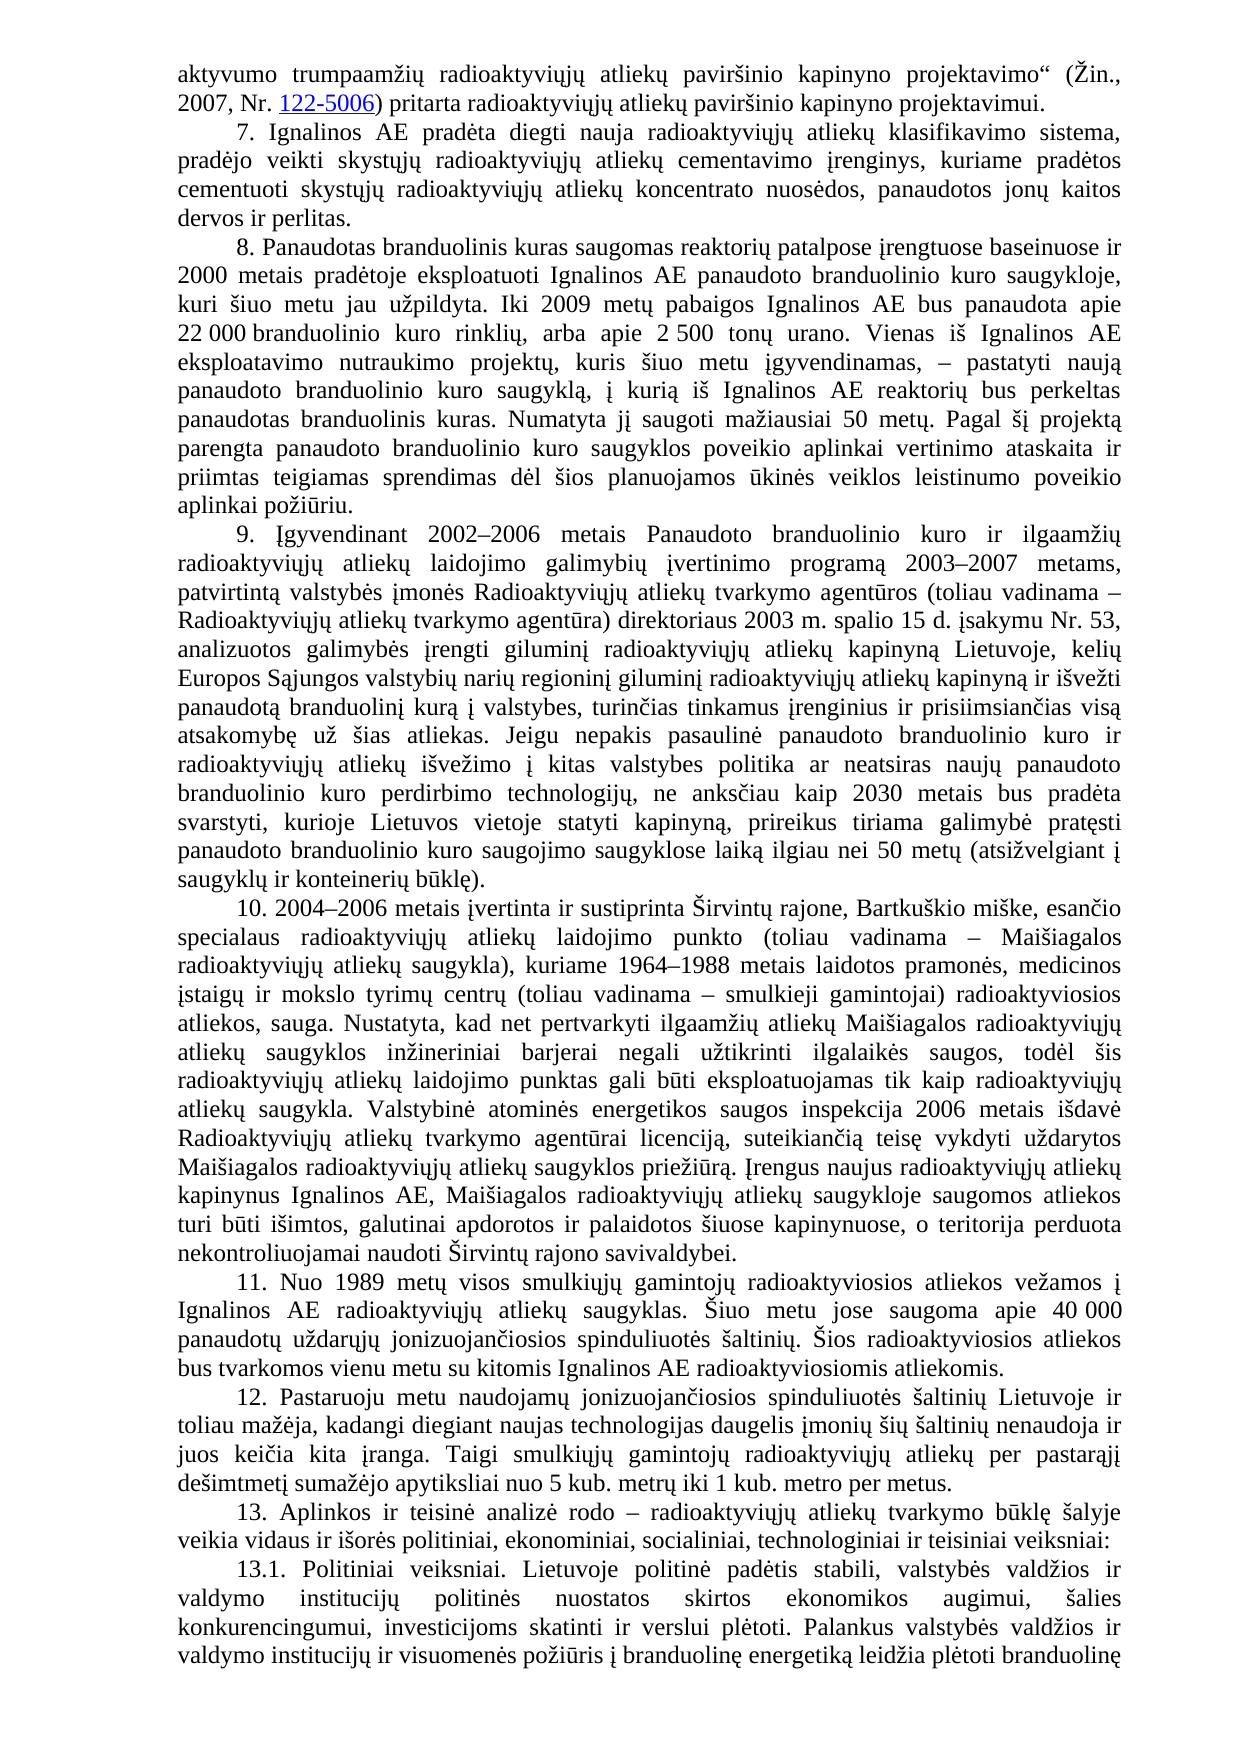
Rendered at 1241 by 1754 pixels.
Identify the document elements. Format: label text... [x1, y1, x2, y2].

text 13.1. Politiniai veiksniai. Lietuvoje politinė padėtis stabili, valstybės valdžios ir valdymo institucijų politinės nuostatos skirtos ekonomikos augimui, šalies konkurencingumui, investicijoms skatinti ir verslui plėtoti. Palankus valstybės valdžios ir valdymo institucijų ir visuomenės požiūris į branduolinę energetiką leidžia plėtoti branduolinę [177, 1554, 1122, 1669]
text 7. Ignalinos AE pradėta diegti nauja radioaktyviųjų atliekų klasifikavimo sistema, pradėjo veikti skystųjų radioaktyviųjų atliekų cementavimo įrenginys, kuriame pradėtos cementuoti skystųjų radioaktyviųjų atliekų koncentrato nuosėdos, panaudotos jonų kaitos dervos ir perlitas. [177, 117, 1122, 232]
text 10. 2004–2006 metais įvertinta ir sustiprinta Širvintų rajone, Bartkuškio miške, esančio specialaus radioaktyviųjų atliekų laidojimo punkto (toliau vadinama – Maišiagalos radioaktyviųjų atliekų saugykla), kuriame 1964–1988 metais laidotos pramonės, medicinos įstaigų ir mokslo tyrimų centrų (toliau vadinama – smulkieji gamintojai) radioaktyviosios atliekos, sauga. Nustatyta, kad net pertvarkyti ilgaamžių atliekų Maišiagalos radioaktyviųjų atliekų saugyklos inžineriniai barjerai negali užtikrinti ilgalaikės saugos, todėl šis radioaktyviųjų atliekų laidojimo punktas gali būti eksploatuojamas tik kaip radioaktyviųjų atliekų saugykla. Valstybinė atominės energetikos saugos inspekcija 2006 metais išdavė Radioaktyviųjų atliekų tvarkymo agentūrai licenciją, suteikiančią teisę vykdyti uždarytos Maišiagalos radioaktyviųjų atliekų saugyklos priežiūrą. Įrengus naujus radioaktyviųjų atliekų kapinynus Ignalinos AE, Maišiagalos radioaktyviųjų atliekų saugykloje saugomos atliekos turi būti išimtos, galutinai apdorotos ir palaidotos šiuose kapinynuose, o teritorija perduota nekontroliuojamai naudoti Širvintų rajono savivaldybei. [177, 893, 1122, 1267]
text 12. Pastaruoju metu naudojamų jonizuojančiosios spinduliuotės šaltinių Lietuvoje ir toliau mažėja, kadangi diegiant naujas technologijas daugelis įmonių šių šaltinių nenaudoja ir juos keičia kita įranga. Taigi smulkiųjų gamintojų radioaktyviųjų atliekų per pastarąjį dešimtmetį sumažėjo apytiksliai nuo 5 kub. metrų iki 1 kub. metro per metus. [177, 1382, 1122, 1497]
text 8. Panaudotas branduolinis kuras saugomas reaktorių patalpose įrengtuose baseinuose ir 2000 metais pradėtoje eksploatuoti Ignalinos AE panaudoto branduolinio kuro saugykloje, kuri šiuo metu jau užpildyta. Iki 2009 metų pabaigos Ignalinos AE bus panaudota apie 22 000 branduolinio kuro rinklių, arba apie 2 500 tonų urano. Vienas iš Ignalinos AE eksploatavimo nutraukimo projektų, kuris šiuo metu įgyvendinamas, – pastatyti naują panaudoto branduolinio kuro saugyklą, į kurią iš Ignalinos AE reaktorių bus perkeltas panaudotas branduolinis kuras. Numatyta jį saugoti mažiausiai 50 metų. Pagal šį projektą parengta panaudoto branduolinio kuro saugyklos poveikio aplinkai vertinimo ataskaita ir priimtas teigiamas sprendimas dėl šios planuojamos ūkinės veiklos leistinumo poveikio aplinkai požiūriu. [177, 232, 1122, 519]
text 13. Aplinkos ir teisinė analizė rodo – radioaktyviųjų atliekų tvarkymo būklę šalyje veikia vidaus ir išorės politiniai, ekonominiai, socialiniai, technologiniai ir teisiniai veiksniai: [177, 1497, 1122, 1554]
text 9. Įgyvendinant 2002–2006 metais Panaudoto branduolinio kuro ir ilgaamžių radioaktyviųjų atliekų laidojimo galimybių įvertinimo programą 2003–2007 metams, patvirtintą valstybės įmonės Radioaktyviųjų atliekų tvarkymo agentūros (toliau vadinama – Radioaktyviųjų atliekų tvarkymo agentūra) direktoriaus 2003 m. spalio 15 d. įsakymu Nr. 53, analizuotos galimybės įrengti giluminį radioaktyviųjų atliekų kapinyną Lietuvoje, kelių Europos Sąjungos valstybių narių regioninį giluminį radioaktyviųjų atliekų kapinyną ir išvežti panaudotą branduolinį kurą į valstybes, turinčias tinkamus įrenginius ir prisiimsiančias visą atsakomybę už šias atliekas. Jeigu nepakis pasaulinė panaudoto branduolinio kuro ir radioaktyviųjų atliekų išvežimo į kitas valstybes politika ar neatsiras naujų panaudoto branduolinio kuro perdirbimo technologijų, ne anksčiau kaip 2030 metais bus pradėta svarstyti, kurioje Lietuvos vietoje statyti kapinyną, prireikus tiriama galimybė pratęsti panaudoto branduolinio kuro saugojimo saugyklose laiką ilgiau nei 50 metų (atsižvelgiant į saugyklų ir konteinerių būklę). [177, 519, 1122, 893]
text 11. Nuo 1989 metų visos smulkiųjų gamintojų radioaktyviosios atliekos vežamos į Ignalinos AE radioaktyviųjų atliekų saugyklas. Šiuo metu jose saugoma apie 40 000 panaudotų uždarųjų jonizuojančiosios spinduliuotės šaltinių. Šios radioaktyviosios atliekos bus tvarkomos vienu metu su kitomis Ignalinos AE radioaktyviosiomis atliekomis. [177, 1267, 1122, 1382]
text aktyvumo trumpaamžių radioaktyviųjų atliekų paviršinio kapinyno projektavimo“ (Žin., 2007, Nr. 122-5006) pritarta radioaktyviųjų atliekų paviršinio kapinyno projektavimui. [177, 59, 1122, 117]
